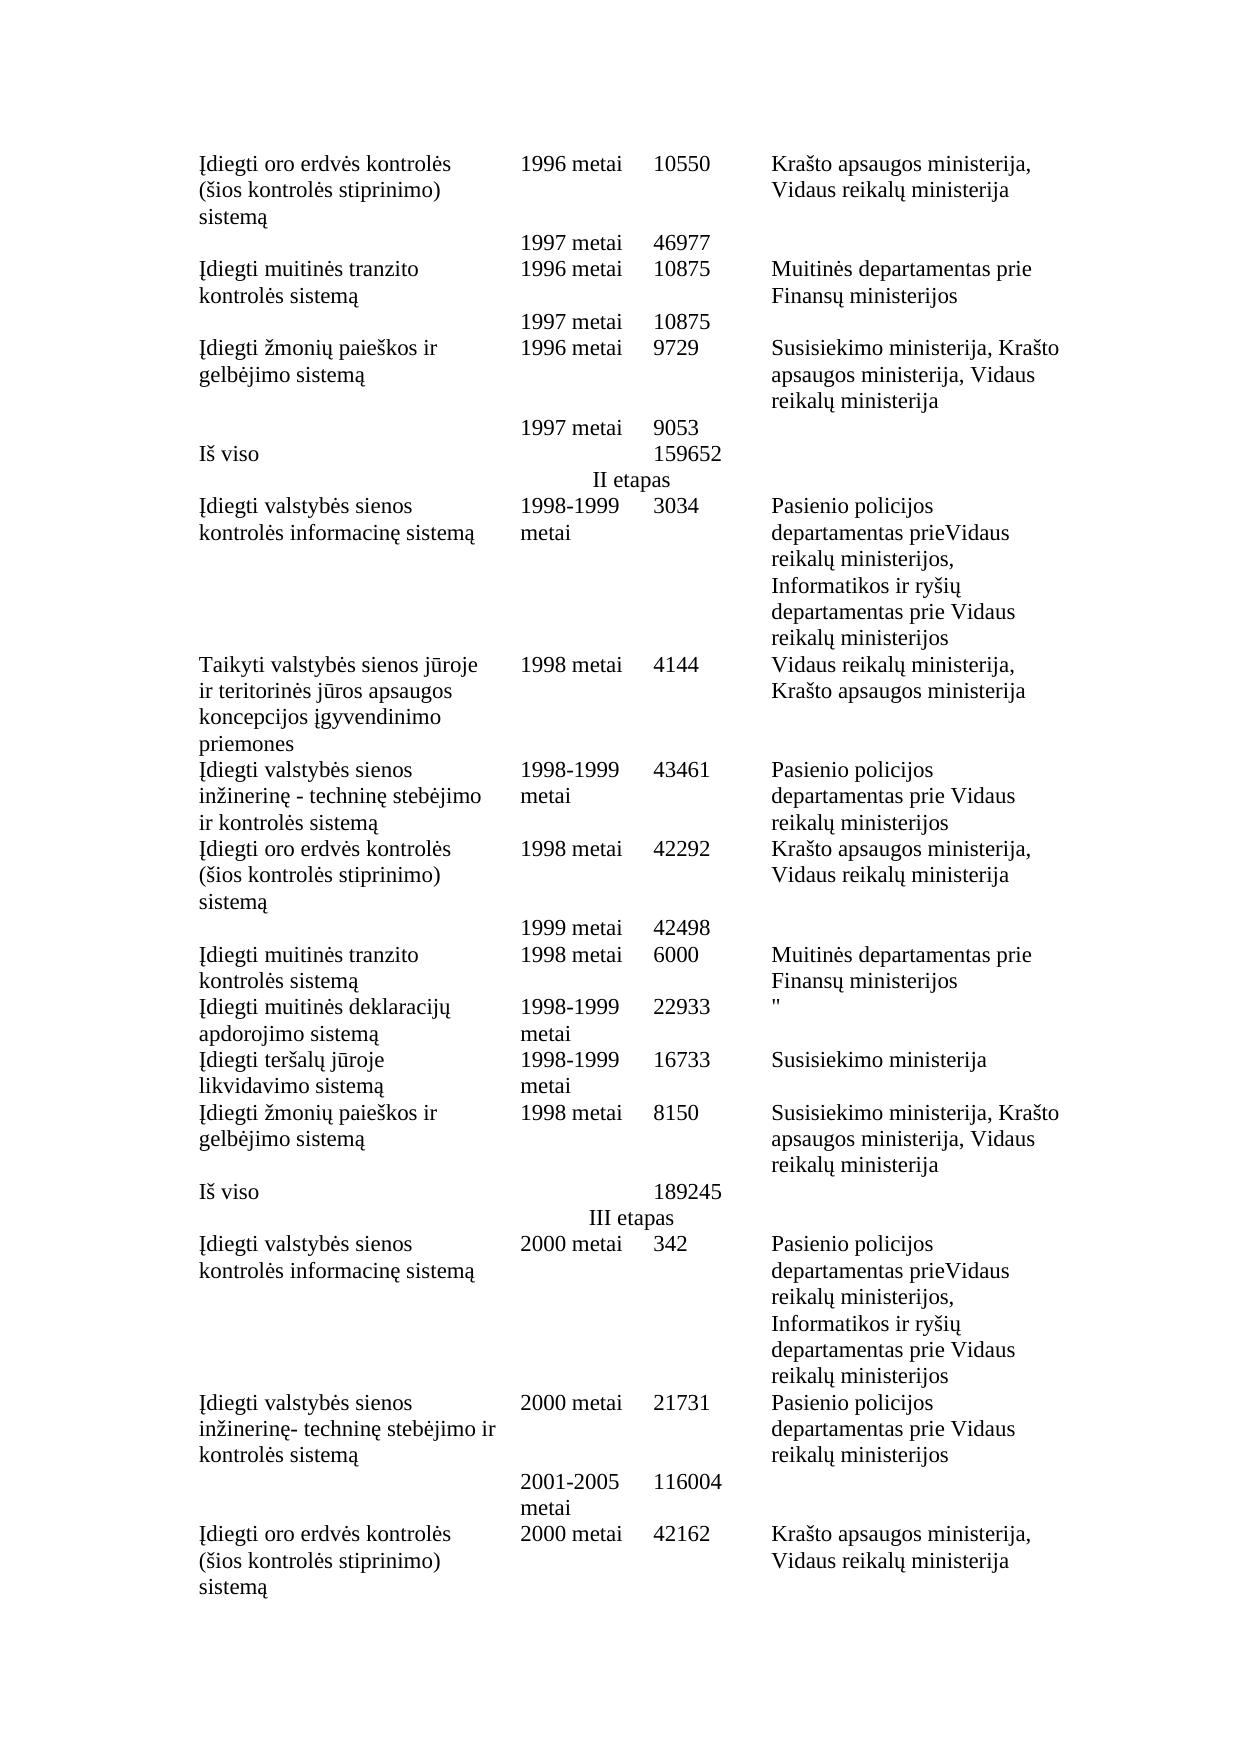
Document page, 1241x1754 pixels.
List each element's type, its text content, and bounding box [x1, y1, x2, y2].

table_cell [509, 440, 642, 466]
table_cell 16733 [642, 1046, 760, 1099]
table_cell [188, 308, 509, 334]
table_cell 1998 metai [509, 941, 642, 993]
table_cell Krašto apsaugos ministerija, Vidaus reikalų ministerija [760, 835, 1075, 914]
table_cell Įdiegti muitinės tranzito kontrolės sistemą [188, 255, 509, 308]
table_cell Įdiegti teršalų jūroje likvidavimo sistemą [188, 1046, 509, 1099]
table_cell Pasienio policijos departamentas prieVidaus reikalų ministerijos, Informatikos ir ryšių departamentas prie Vidaus reikalų ministerijos [760, 1231, 1075, 1389]
table_cell 1998 metai [509, 1099, 642, 1178]
table_cell 1996 metai [509, 255, 642, 308]
table_cell 3034 [642, 493, 760, 651]
table_cell II etapas [188, 466, 1075, 493]
table_cell 46977 [642, 229, 760, 255]
table_cell Krašto apsaugos ministerija, Vidaus reikalų ministerija [760, 150, 1075, 229]
table_cell Įdiegti valstybės sienos kontrolės informacinę sistemą [188, 493, 509, 651]
table_cell [188, 229, 509, 255]
table_cell [760, 308, 1075, 334]
table_cell 1998-1999 metai [509, 493, 642, 651]
table_cell 43461 [642, 756, 760, 835]
table_cell Įdiegti žmonių paieškos ir gelbėjimo sistemą [188, 335, 509, 413]
table_cell 1997 metai [509, 229, 642, 255]
table_cell 10875 [642, 308, 760, 334]
table_cell 342 [642, 1231, 760, 1389]
table_cell Taikyti valstybės sienos jūroje ir teritorinės jūros apsaugos koncepcijos įgyvendinimo priemones [188, 651, 509, 756]
table_cell [188, 1468, 509, 1520]
table_cell 1996 metai [509, 150, 642, 229]
table_cell 42162 [642, 1520, 760, 1599]
table_cell [509, 1178, 642, 1204]
table_cell Krašto apsaugos ministerija, Vidaus reikalų ministerija [760, 1520, 1075, 1599]
table_cell 2000 metai [509, 1520, 642, 1599]
table_cell Įdiegti muitinės tranzito kontrolės sistemą [188, 941, 509, 993]
table_cell [188, 914, 509, 941]
table_cell Iš viso [188, 1178, 509, 1204]
table_cell Muitinės departamentas prie Finansų ministerijos [760, 255, 1075, 308]
table_cell III etapas [188, 1204, 1075, 1231]
table_cell [760, 414, 1075, 440]
table_cell 4144 [642, 651, 760, 756]
table_cell Įdiegti valstybės sienos inžinerinę- techninę stebėjimo ir kontrolės sistemą [188, 1389, 509, 1468]
table_cell 1998 metai [509, 651, 642, 756]
table_cell 1996 metai [509, 335, 642, 413]
table_cell 116004 [642, 1468, 760, 1520]
table_cell [760, 440, 1075, 466]
table_cell Susisiekimo ministerija [760, 1046, 1075, 1099]
table_cell Įdiegti valstybės sienos inžinerinę - techninę stebėjimo ir kontrolės sistemą [188, 756, 509, 835]
table_cell Pasienio policijos departamentas prie Vidaus reikalų ministerijos [760, 756, 1075, 835]
table_cell Įdiegti valstybės sienos kontrolės informacinę sistemą [188, 1231, 509, 1389]
table_cell 1997 metai [509, 414, 642, 440]
table_cell Pasienio policijos departamentas prie Vidaus reikalų ministerijos [760, 1389, 1075, 1468]
table_cell 42498 [642, 914, 760, 941]
table_cell Susisiekimo ministerija, Krašto apsaugos ministerija, Vidaus reikalų ministerija [760, 1099, 1075, 1178]
table_cell 159652 [642, 440, 760, 466]
table_cell 21731 [642, 1389, 760, 1468]
table_cell Įdiegti žmonių paieškos ir gelbėjimo sistemą [188, 1099, 509, 1178]
table_cell Iš viso [188, 440, 509, 466]
table_cell 8150 [642, 1099, 760, 1178]
table_cell Įdiegti muitinės deklaracijų apdorojimo sistemą [188, 993, 509, 1046]
table_cell Pasienio policijos departamentas prieVidaus reikalų ministerijos, Informatikos ir ryšių departamentas prie Vidaus reikalų ministerijos [760, 493, 1075, 651]
table_cell 10875 [642, 255, 760, 308]
table_cell 9053 [642, 414, 760, 440]
table_cell 2000 metai [509, 1231, 642, 1389]
table_cell 22933 [642, 993, 760, 1046]
table_cell 42292 [642, 835, 760, 914]
table_cell Įdiegti oro erdvės kontrolės (šios kontrolės stiprinimo) sistemą [188, 1520, 509, 1599]
table_cell 189245 [642, 1178, 760, 1204]
table_cell 10550 [642, 150, 760, 229]
table_cell [760, 1178, 1075, 1204]
table_cell 1999 metai [509, 914, 642, 941]
table_cell [760, 914, 1075, 941]
table_cell 9729 [642, 335, 760, 413]
table_cell 1998-1999 metai [509, 993, 642, 1046]
table_cell Įdiegti oro erdvės kontrolės (šios kontrolės stiprinimo) sistemą [188, 835, 509, 914]
table_cell Susisiekimo ministerija, Krašto apsaugos ministerija, Vidaus reikalų ministerija [760, 335, 1075, 413]
table_cell 2001-2005 metai [509, 1468, 642, 1520]
table_cell 1997 metai [509, 308, 642, 334]
table_cell 2000 metai [509, 1389, 642, 1468]
table_cell 1998-1999 metai [509, 1046, 642, 1099]
table_cell " [760, 993, 1075, 1046]
table_cell [760, 229, 1075, 255]
table_cell [760, 1468, 1075, 1520]
table_cell Vidaus reikalų ministerija, Krašto apsaugos ministerija [760, 651, 1075, 756]
table_cell Muitinės departamentas prie Finansų ministerijos [760, 941, 1075, 993]
table_cell 1998 metai [509, 835, 642, 914]
table_cell 1998-1999 metai [509, 756, 642, 835]
table_cell 6000 [642, 941, 760, 993]
table_cell Įdiegti oro erdvės kontrolės (šios kontrolės stiprinimo) sistemą [188, 150, 509, 229]
table_cell [188, 414, 509, 440]
